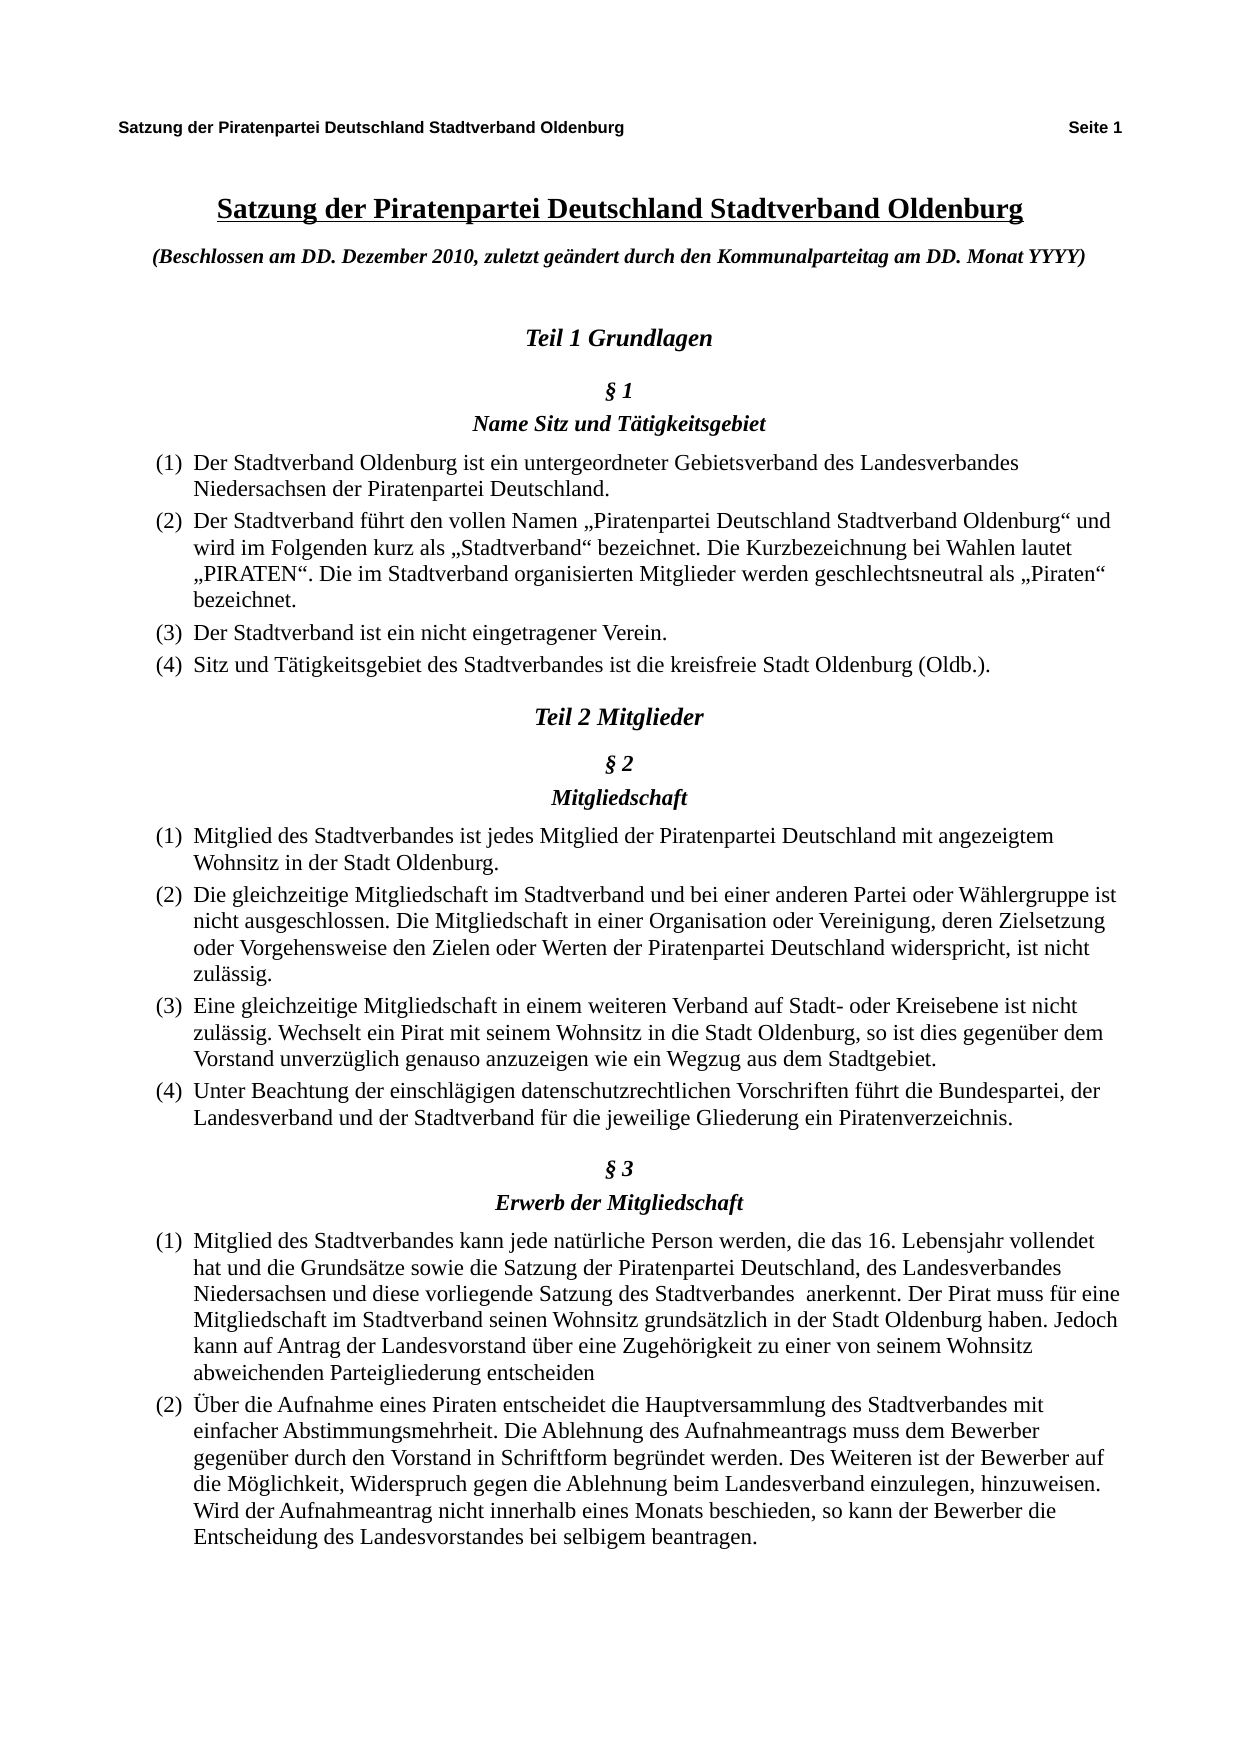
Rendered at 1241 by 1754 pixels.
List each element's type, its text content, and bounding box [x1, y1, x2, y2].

subtitle Mitgliedschaft [118, 784, 1122, 811]
list Über die Aufnahme eines Piraten entscheidet die Hauptversammlung des Stadtverbandes mit einfacher Abstimmungsmehrheit. Die Ablehnung des Aufnahmeantrags muss dem Bewerber gegenüber durch den Vorstand in Schriftform begründet werden. Des Weiteren ist der Bewerber auf die Möglichkeit, Widerspruch gegen die Ablehnung beim Landesverband einzulegen, hinzuweisen. Wird der Aufnahmeantrag nicht innerhalb eines Monats beschieden, so kann der Bewerber die Entscheidung des Landesvorstandes bei selbigem beantragen. [156, 1391, 1122, 1549]
subtitle § 1 [118, 377, 1122, 403]
subtitle Erwerb der Mitgliedschaft [118, 1189, 1122, 1215]
subtitle § 2 [118, 750, 1122, 777]
list Der Stadtverband ist ein nicht eingetragener Verein. [156, 619, 1122, 645]
list Eine gleichzeitige Mitgliedschaft in einem weiteren Verband auf Stadt- oder Kreisebene ist nicht zulässig. Wechselt ein Pirat mit seinem Wohnsitz in die Stadt Oldenburg, so ist dies gegenüber dem Vorstand unverzüglich genauso anzuzeigen wie ein Wegzug aus dem Stadtgebiet. [156, 992, 1122, 1072]
list Der Stadtverband führt den vollen Namen „Piratenpartei Deutschland Stadtverband Oldenburg“ und wird im Folgenden kurz als „Stadtverband“ bezeichnet. Die Kurzbezeichnung bei Wahlen lautet „PIRATEN“. Die im Stadtverband organisierten Mitglieder werden geschlechtsneutral als „Piraten“ bezeichnet. [156, 507, 1122, 613]
subtitle Teil 2 Mitglieder [118, 702, 1122, 731]
list Unter Beachtung der einschlägigen datenschutzrechtlichen Vorschriften führt die Bundespartei, der Landesverband und der Stadtverband für die jeweilige Gliederung ein Piratenverzeichnis. [156, 1077, 1122, 1130]
list Sitz und Tätigkeitsgebiet des Stadtverbandes ist die kreisfreie Stadt Oldenburg (Oldb.). [156, 651, 1122, 677]
subtitle (Beschlossen am DD. Dezember 2010, zuletzt geändert durch den Kommunalparteitag am DD. Monat YYYY) [118, 244, 1122, 268]
list Mitglied des Stadtverbandes kann jede natürliche Person werden, die das 16. Lebensjahr vollendet hat und die Grundsätze sowie die Satzung der Piratenpartei Deutschland, des Landesverbandes Niedersachsen und diese vorliegende Satzung des Stadtverbandes anerkennt. Der Pirat muss für eine Mitgliedschaft im Stadtverband seinen Wohnsitz grundsätzlich in der Stadt Oldenburg haben. Jedoch kann auf Antrag der Landesvorstand über eine Zugehörigkeit zu einer von seinem Wohnsitz abweichenden Parteigliederung entscheiden [156, 1227, 1122, 1385]
subtitle Teil 1 Grundlagen [118, 323, 1122, 352]
list Der Stadtverband Oldenburg ist ein untergeordneter Gebietsverband des Landesverbandes Niedersachsen der Piratenpartei Deutschland. [156, 449, 1122, 501]
subtitle Satzung der Piratenpartei Deutschland Stadtverband Oldenburg [118, 192, 1122, 225]
subtitle Name Sitz und Tätigkeitsgebiet [118, 411, 1122, 437]
subtitle § 3 [118, 1155, 1122, 1181]
list Die gleichzeitige Mitgliedschaft im Stadtverband und bei einer anderen Partei oder Wählergruppe ist nicht ausgeschlossen. Die Mitgliedschaft in einer Organisation oder Vereinigung, deren Zielsetzung oder Vorgehensweise den Zielen oder Werten der Piratenpartei Deutschland widerspricht, ist nicht zulässig. [156, 881, 1122, 987]
list Mitglied des Stadtverbandes ist jedes Mitglied der Piratenpartei Deutschland mit angezeigtem Wohnsitz in der Stadt Oldenburg. [156, 822, 1122, 875]
